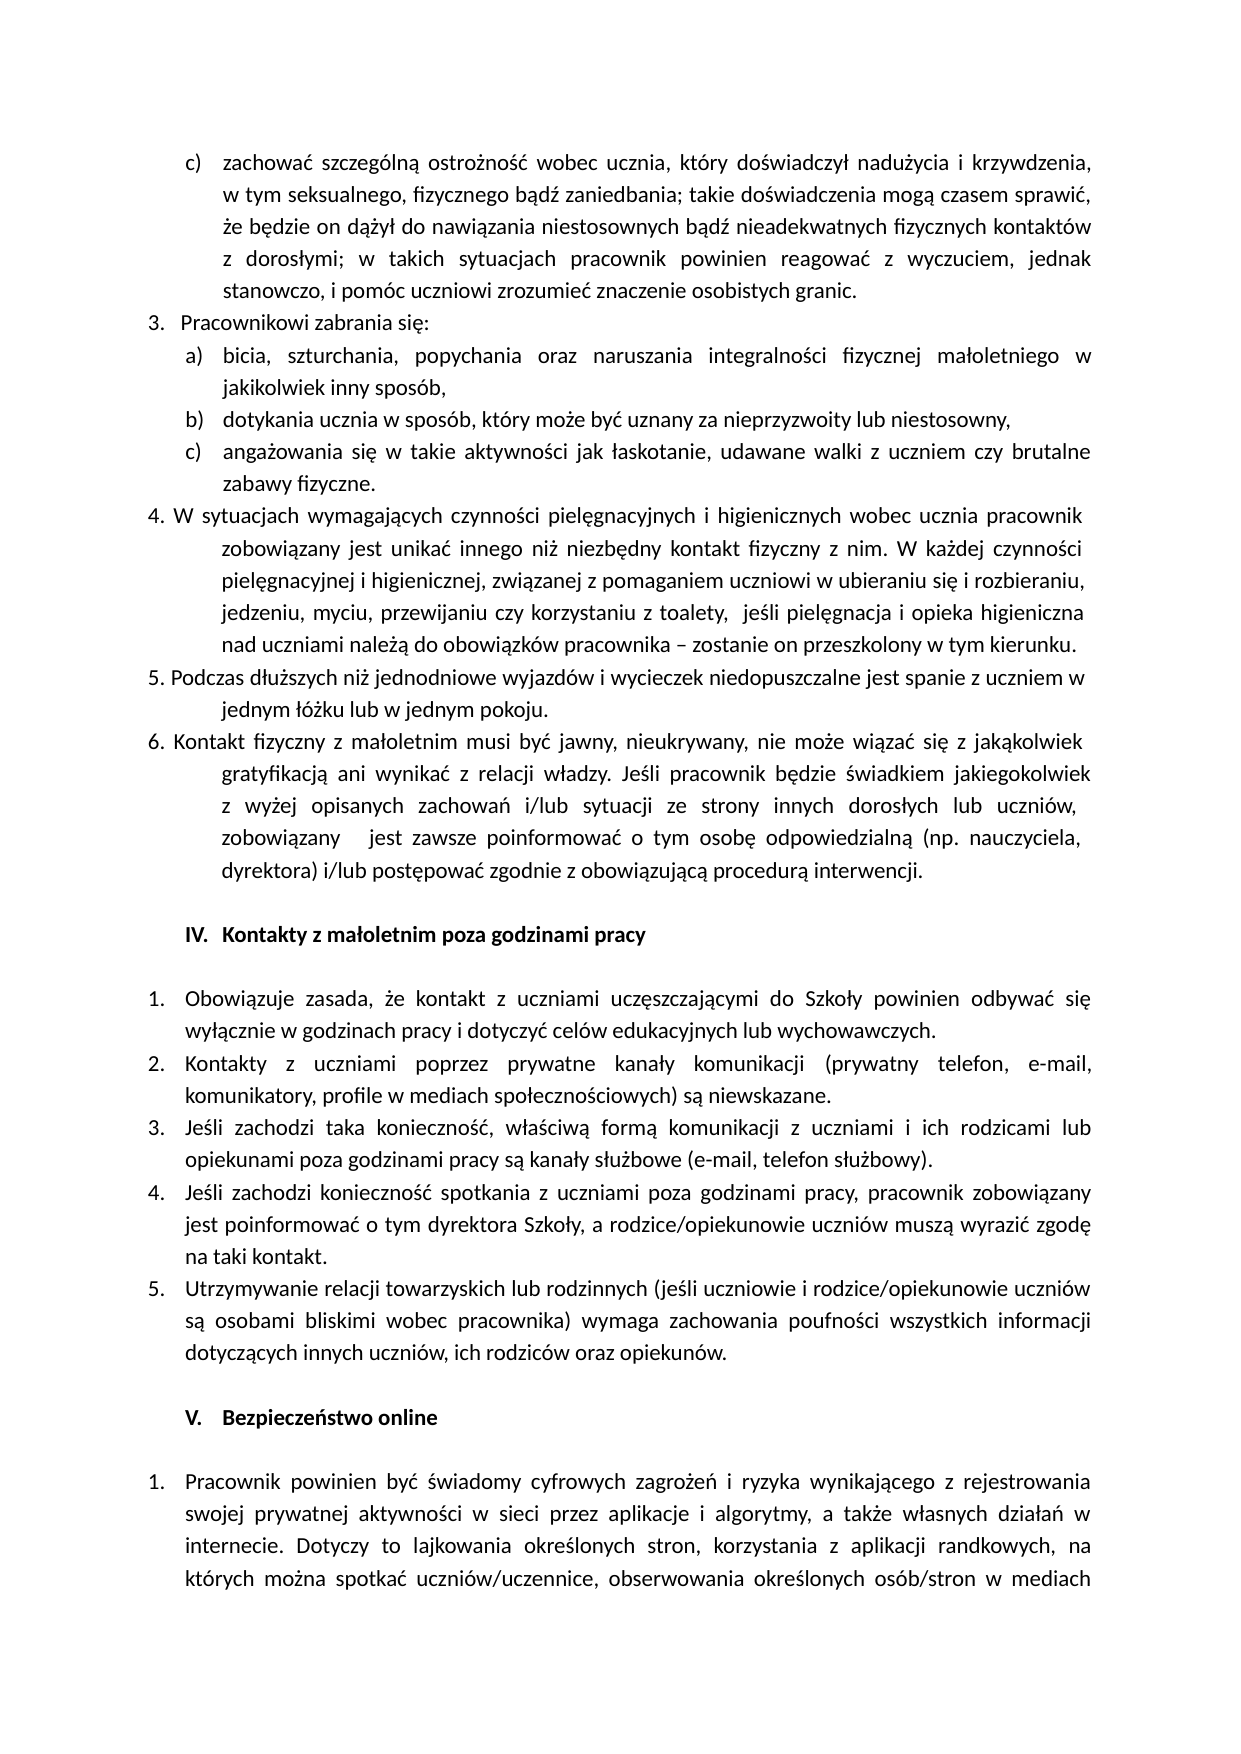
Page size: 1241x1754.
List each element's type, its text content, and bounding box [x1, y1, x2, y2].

list angażowania się w takie aktywności jak łaskotanie, udawane walki z uczniem czy brutalne zabawy fizyczne. [185, 437, 1093, 497]
list Jeśli zachodzi taka konieczność, właściwą formą komunikacji z uczniami i ich rodzicami lub opiekunami poza godzinami pracy są kanały służbowe (e-mail, telefon służbowy). [148, 1113, 1093, 1173]
list zachować szczególną ostrożność wobec ucznia, który doświadczył nadużycia i krzywdzenia, w tym seksualnego, fizycznego bądź zaniedbania; takie doświadczenia mogą czasem sprawić, że będzie on dążył do nawiązania niestosownych bądź nieadekwatnych fizycznych kontaktów z dorosłymi; w takich sytuacjach pracownik powinien reagować z wyczuciem, jednak stanowczo, i pomóc uczniowi zrozumieć znaczenie osobistych granic. [185, 148, 1093, 304]
list 5. Podczas dłuższych niż jednodniowe wyjazdów i wycieczek niedopuszczalne jest spanie z uczniem w jednym łóżku lub w jednym pokoju. [148, 663, 1093, 723]
list dotykania ucznia w sposób, który może być uznany za nieprzyzwoity lub niestosowny, [185, 405, 1093, 433]
list Jeśli zachodzi konieczność spotkania z uczniami poza godzinami pracy, pracownik zobowiązany jest poinformować o tym dyrektora Szkoły, a rodzice/opiekunowie uczniów muszą wyrazić zgodę na taki kontakt. [148, 1178, 1093, 1270]
list Kontakty z małoletnim poza godzinami pracy [185, 920, 1093, 948]
list Obowiązuje zasada, że kontakt z uczniami uczęszczającymi do Szkoły powinien odbywać się wyłącznie w godzinach pracy i dotyczyć celów edukacyjnych lub wychowawczych. [148, 984, 1093, 1045]
list Utrzymywanie relacji towarzyskich lub rodzinnych (jeśli uczniowie i rodzice/opiekunowie uczniów są osobami bliskimi wobec pracownika) wymaga zachowania poufności wszystkich informacji dotyczących innych uczniów, ich rodziców oraz opiekunów. [148, 1274, 1093, 1367]
list 6. Kontakt fizyczny z małoletnim musi być jawny, nieukrywany, nie może wiązać się z jakąkolwiek gratyfikacją ani wynikać z relacji władzy. Jeśli pracownik będzie świadkiem jakiegokolwiek z wyżej opisanych zachowań i/lub sytuacji ze strony innych dorosłych lub uczniów, zobowiązany jest zawsze poinformować o tym osobę odpowiedzialną (np. nauczyciela, dyrektora) i/lub postępować zgodnie z obowiązującą procedurą interwencji. [148, 727, 1093, 884]
list 3. Pracownikowi zabrania się: [148, 308, 1093, 337]
list Bezpieczeństwo online [185, 1403, 1093, 1431]
list bicia, szturchania, popychania oraz naruszania integralności fizycznej małoletniego w jakikolwiek inny sposób, [185, 341, 1093, 401]
list 4. W sytuacjach wymagających czynności pielęgnacyjnych i higienicznych wobec ucznia pracownik zobowiązany jest unikać innego niż niezbędny kontakt fizyczny z nim. W każdej czynności pielęgnacyjnej i higienicznej, związanej z pomaganiem uczniowi w ubieraniu się i rozbieraniu, jedzeniu, myciu, przewijaniu czy korzystaniu z toalety, jeśli pielęgnacja i opieka higieniczna nad uczniami należą do obowiązków pracownika – zostanie on przeszkolony w tym kierunku. [148, 502, 1093, 658]
list Kontakty z uczniami poprzez prywatne kanały komunikacji (prywatny telefon, e-mail, komunikatory, profile w mediach społecznościowych) są niewskazane. [148, 1049, 1093, 1109]
list Pracownik powinien być świadomy cyfrowych zagrożeń i ryzyka wynikającego z rejestrowania swojej prywatnej aktywności w sieci przez aplikacje i algorytmy, a także własnych działań w internecie. Dotyczy to lajkowania określonych stron, korzystania z aplikacji randkowych, na których można spotkać uczniów/uczennice, obserwowania określonych osób/stron w mediach [148, 1467, 1093, 1592]
